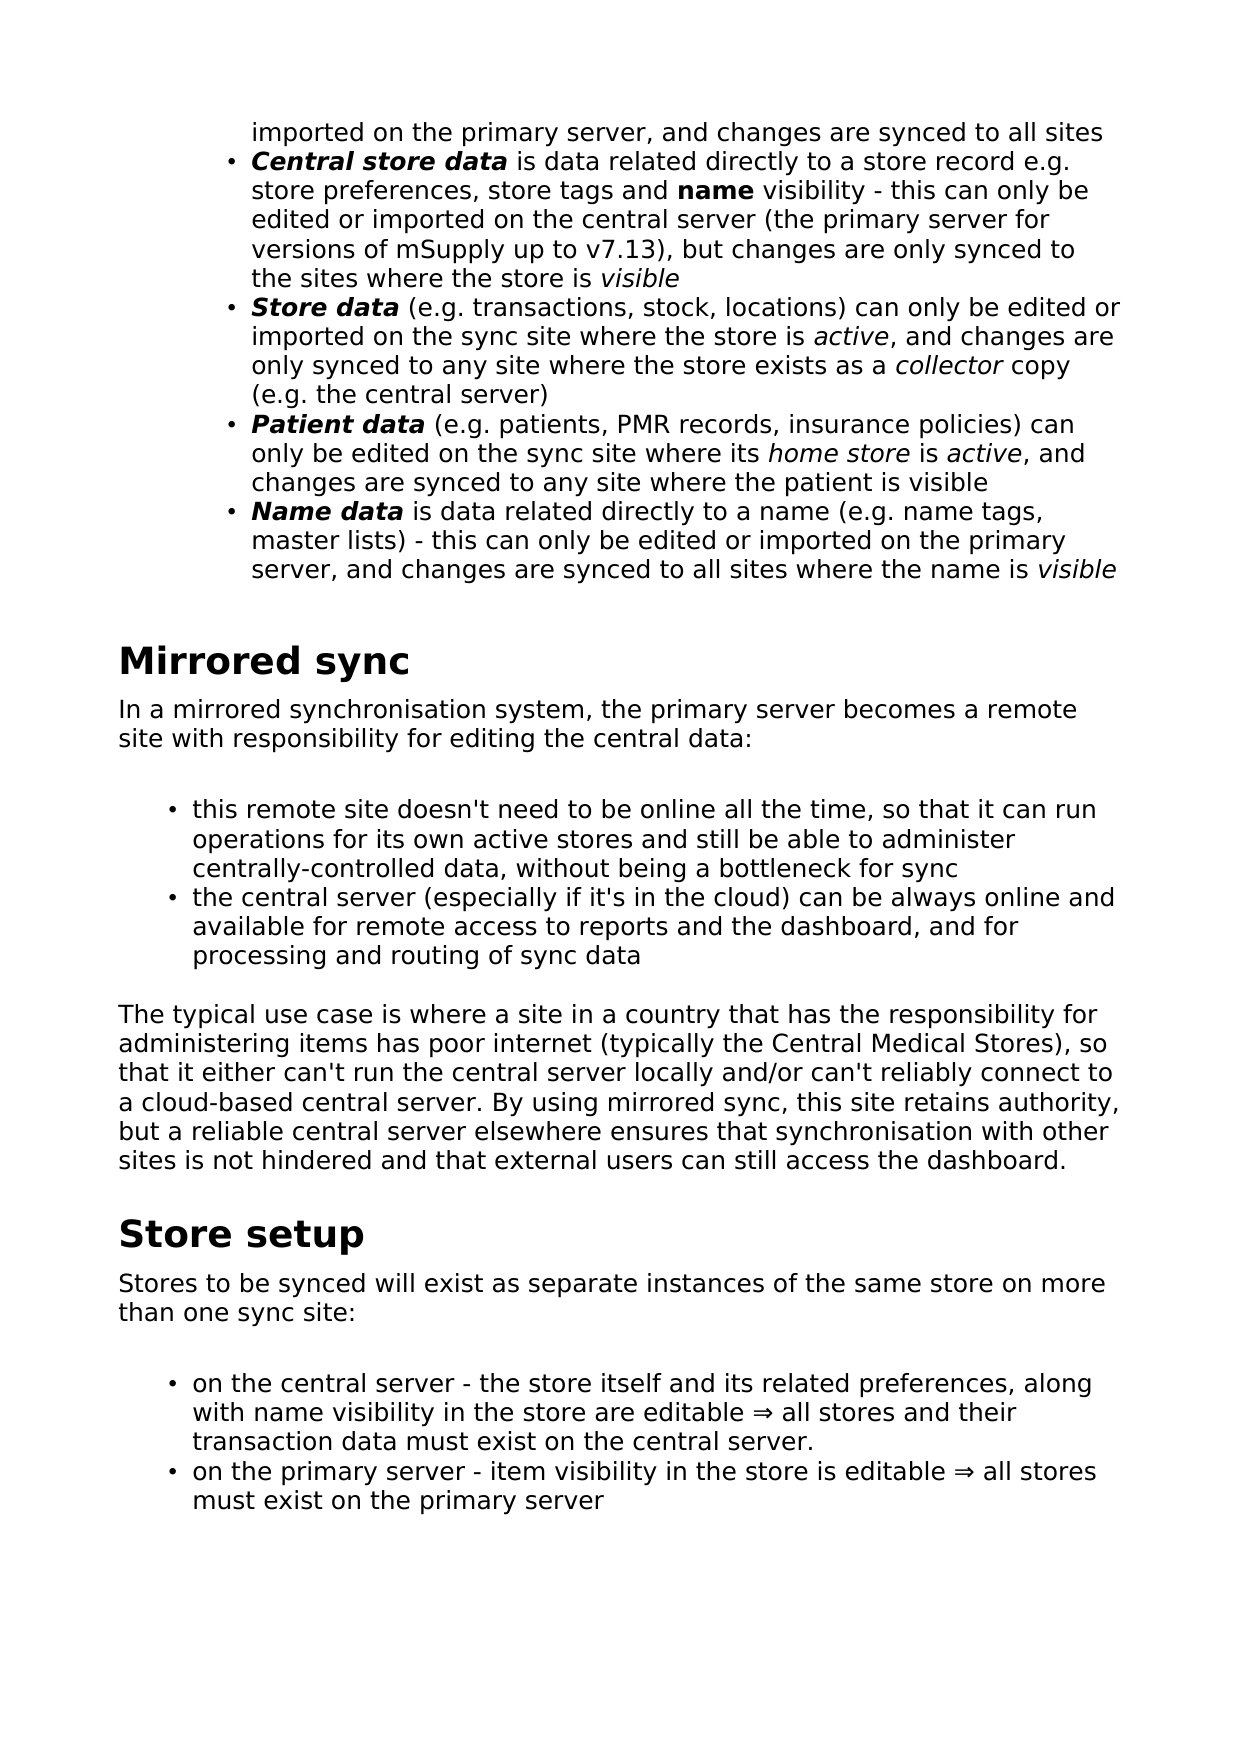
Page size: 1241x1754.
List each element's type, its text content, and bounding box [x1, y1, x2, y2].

list Central store data is data related directly to a store record e.g. store preferences, store tags and name visibility - this can only be edited or imported on the central server (the primary server for versions of mSupply up to v7.13), but changes are only synced to the sites where the store is visible [236, 147, 1122, 293]
text The typical use case is where a site in a country that has the responsibility for administering items has poor internet (typically the Central Medical Stores), so that it either can't run the central server locally and/or can't reliably connect to a cloud-based central server. By using mirrored sync, this site retains authority, but a reliable central server elsewhere ensures that synchronisation with other sites is not hindered and that external users can still access the dashboard. [118, 1000, 1122, 1175]
text Stores to be synced will exist as separate instances of the same store on more than one sync site: [118, 1269, 1122, 1327]
list the central server (especially if it's in the cloud) can be always online and available for remote access to reports and the dashboard, and for processing and routing of sync data [177, 883, 1122, 971]
list this remote site doesn't need to be online all the time, so that it can run operations for its own active stores and still be able to administer centrally-controlled data, without being a bottleneck for sync [177, 796, 1122, 883]
subtitle Mirrored sync [118, 639, 1122, 683]
list Store data (e.g. transactions, stock, locations) can only be edited or imported on the sync site where the store is active, and changes are only synced to any site where the store exists as a collector copy (e.g. the central server) [236, 293, 1122, 410]
text In a mirrored synchronisation system, the primary server becomes a remote site with responsibility for editing the central data: [118, 695, 1122, 754]
subtitle Store setup [118, 1213, 1122, 1256]
list imported on the primary server, and changes are synced to all sites [236, 118, 1122, 147]
list Patient data (e.g. patients, PMR records, insurance policies) can only be edited on the sync site where its home store is active, and changes are synced to any site where the patient is visible [236, 410, 1122, 497]
list on the primary server - item visibility in the store is editable ⇒ all stores must exist on the primary server [177, 1457, 1122, 1515]
list Name data is data related directly to a name (e.g. name tags, master lists) - this can only be edited or imported on the primary server, and changes are synced to all sites where the name is visible [236, 497, 1122, 585]
list on the central server - the store itself and its related preferences, along with name visibility in the store are editable ⇒ all stores and their transaction data must exist on the central server. [177, 1369, 1122, 1457]
